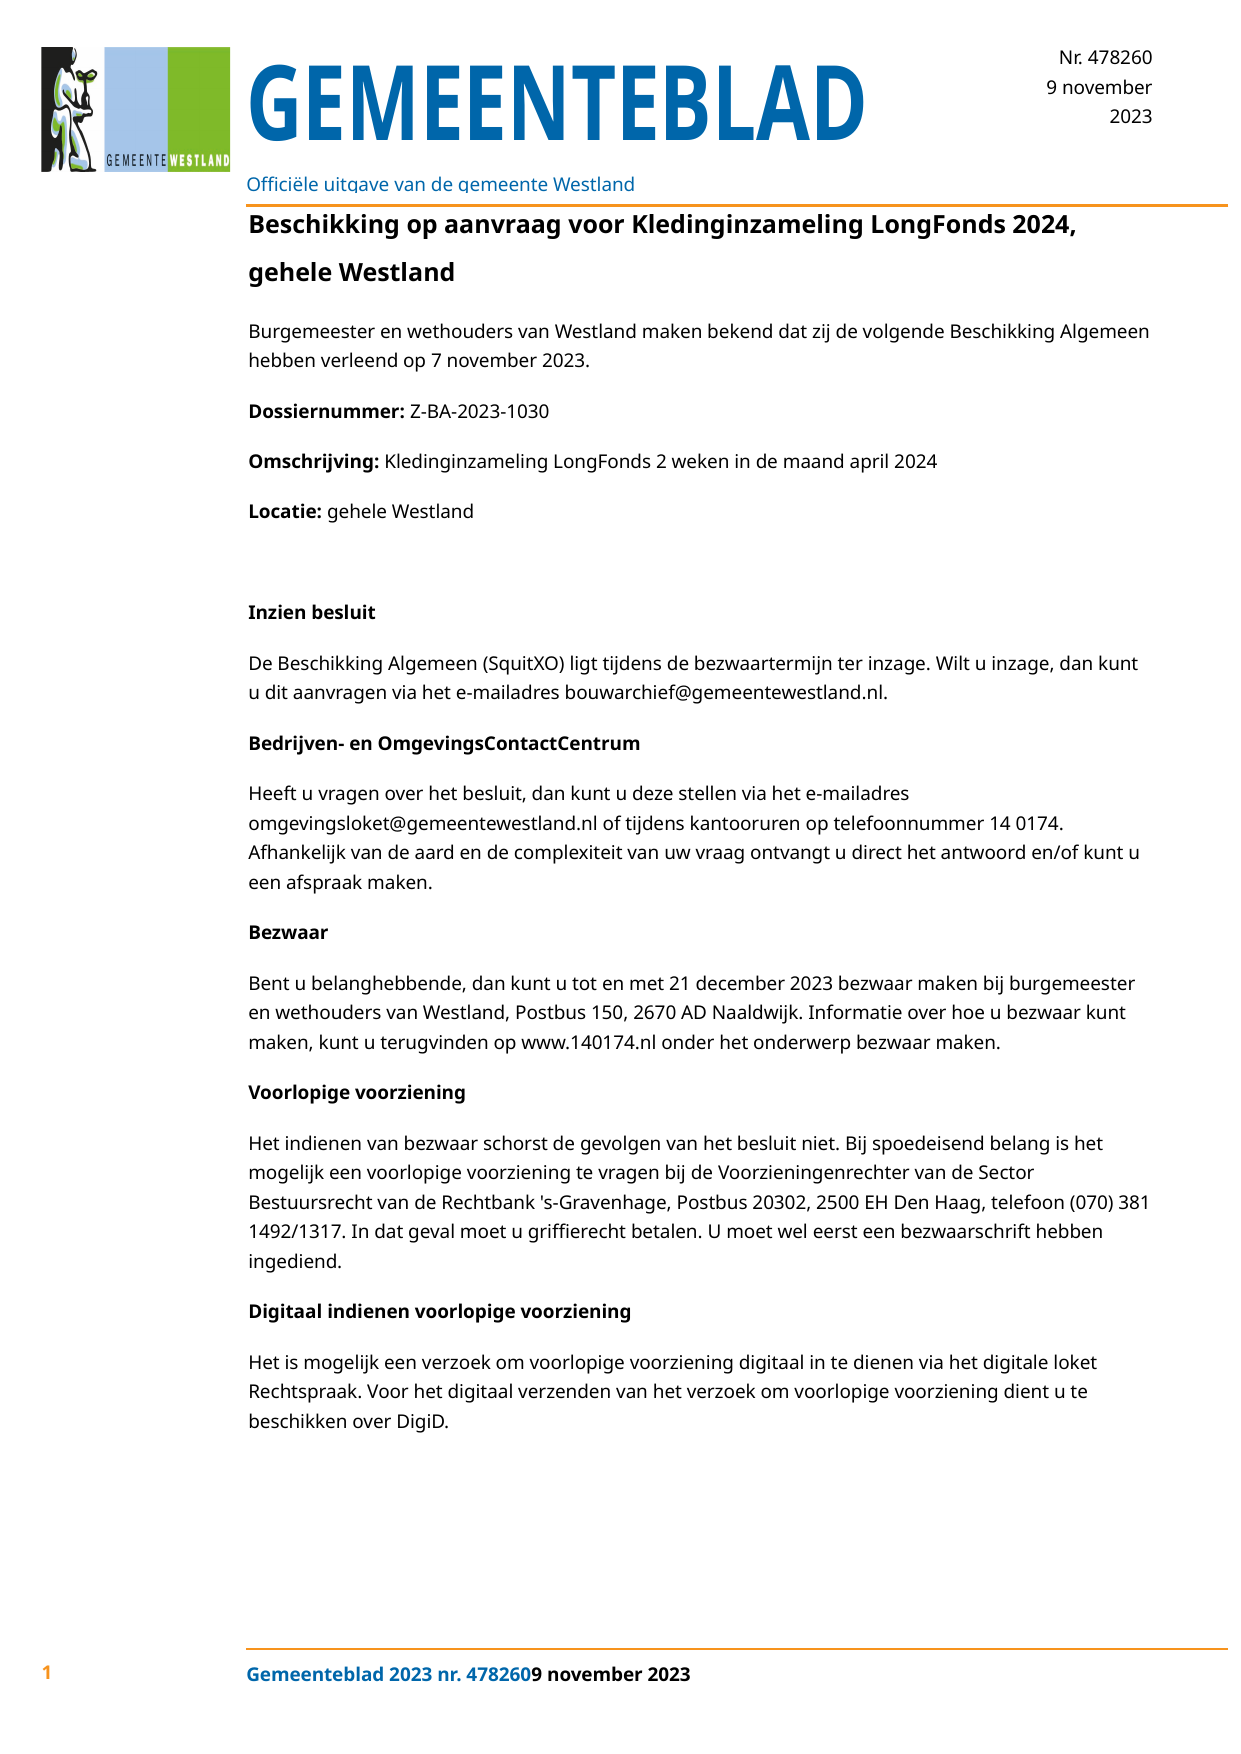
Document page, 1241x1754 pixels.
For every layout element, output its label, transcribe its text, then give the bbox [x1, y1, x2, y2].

text Burgemeester en wethouders van Westland maken bekend dat zij de volgende Beschikking Algemeen hebben verleend op 7 november 2023. [248, 318, 1152, 373]
text Bezwaar [248, 919, 1152, 945]
picture [41, 47, 231, 172]
text Beschikking op aanvraag voor Kledinginzameling LongFonds 2024, gehele Westland [248, 207, 1152, 288]
text Omschrijving: Kledinginzameling LongFonds 2 weken in de maand april 2024 [248, 448, 1152, 474]
text De Beschikking Algemeen (SquitXO) ligt tijdens de bezwaartermijn ter inzage. Wilt u inzage, dan kunt u dit aanvragen via het e-mailadres bouwarchief@gemeentewestland.nl. [248, 650, 1152, 705]
text Bent u belanghebbende, dan kunt u tot en met 21 december 2023 bezwaar maken bij burgemeester en wethouders van Westland, Postbus 150, 2670 AD Naaldwijk. Informatie over hoe u bezwaar kunt maken, kunt u terugvinden op www.140174.nl onder het onderwerp bezwaar maken. [248, 970, 1152, 1055]
text Digitaal indienen voorlopige voorziening [248, 1299, 1152, 1324]
text Locatie: gehele Westland [248, 499, 1152, 524]
text Het indienen van bezwaar schorst de gevolgen van het besluit niet. Bij spoedeisend belang is het mogelijk een voorlopige voorziening te vragen bij de Voorzieningenrechter van de Sector Bestuursrecht van de Rechtbank 's-Gravenhage, Postbus 20302, 2500 EH Den Haag, telefoon (070) 381 1492/1317. In dat geval moet u griffierecht betalen. U moet wel eerst een bezwaarschrift hebben ingediend. [248, 1130, 1152, 1274]
text Bedrijven- en OmgevingsContactCentrum [248, 730, 1152, 756]
text Voorlopige voorziening [248, 1079, 1152, 1105]
text Inzien besluit [248, 599, 1152, 625]
text Het is mogelijk een verzoek om voorlopige voorziening digitaal in te dienen via het digitale loket Rechtspraak. Voor het digitaal verzenden van het verzoek om voorlopige voorziening dient u te beschikken over DigiD. [248, 1349, 1152, 1434]
text Heeft u vragen over het besluit, dan kunt u deze stellen via het e-mailadres omgevingsloket@gemeentewestland.nl of tijdens kantooruren op telefoonnummer 14 0174. Afhankelijk van de aard en de complexiteit van uw vraag ontvangt u direct het antwoord en/of kunt u een afspraak maken. [248, 780, 1152, 895]
text Dossiernummer: Z-BA-2023-1030 [248, 398, 1152, 424]
